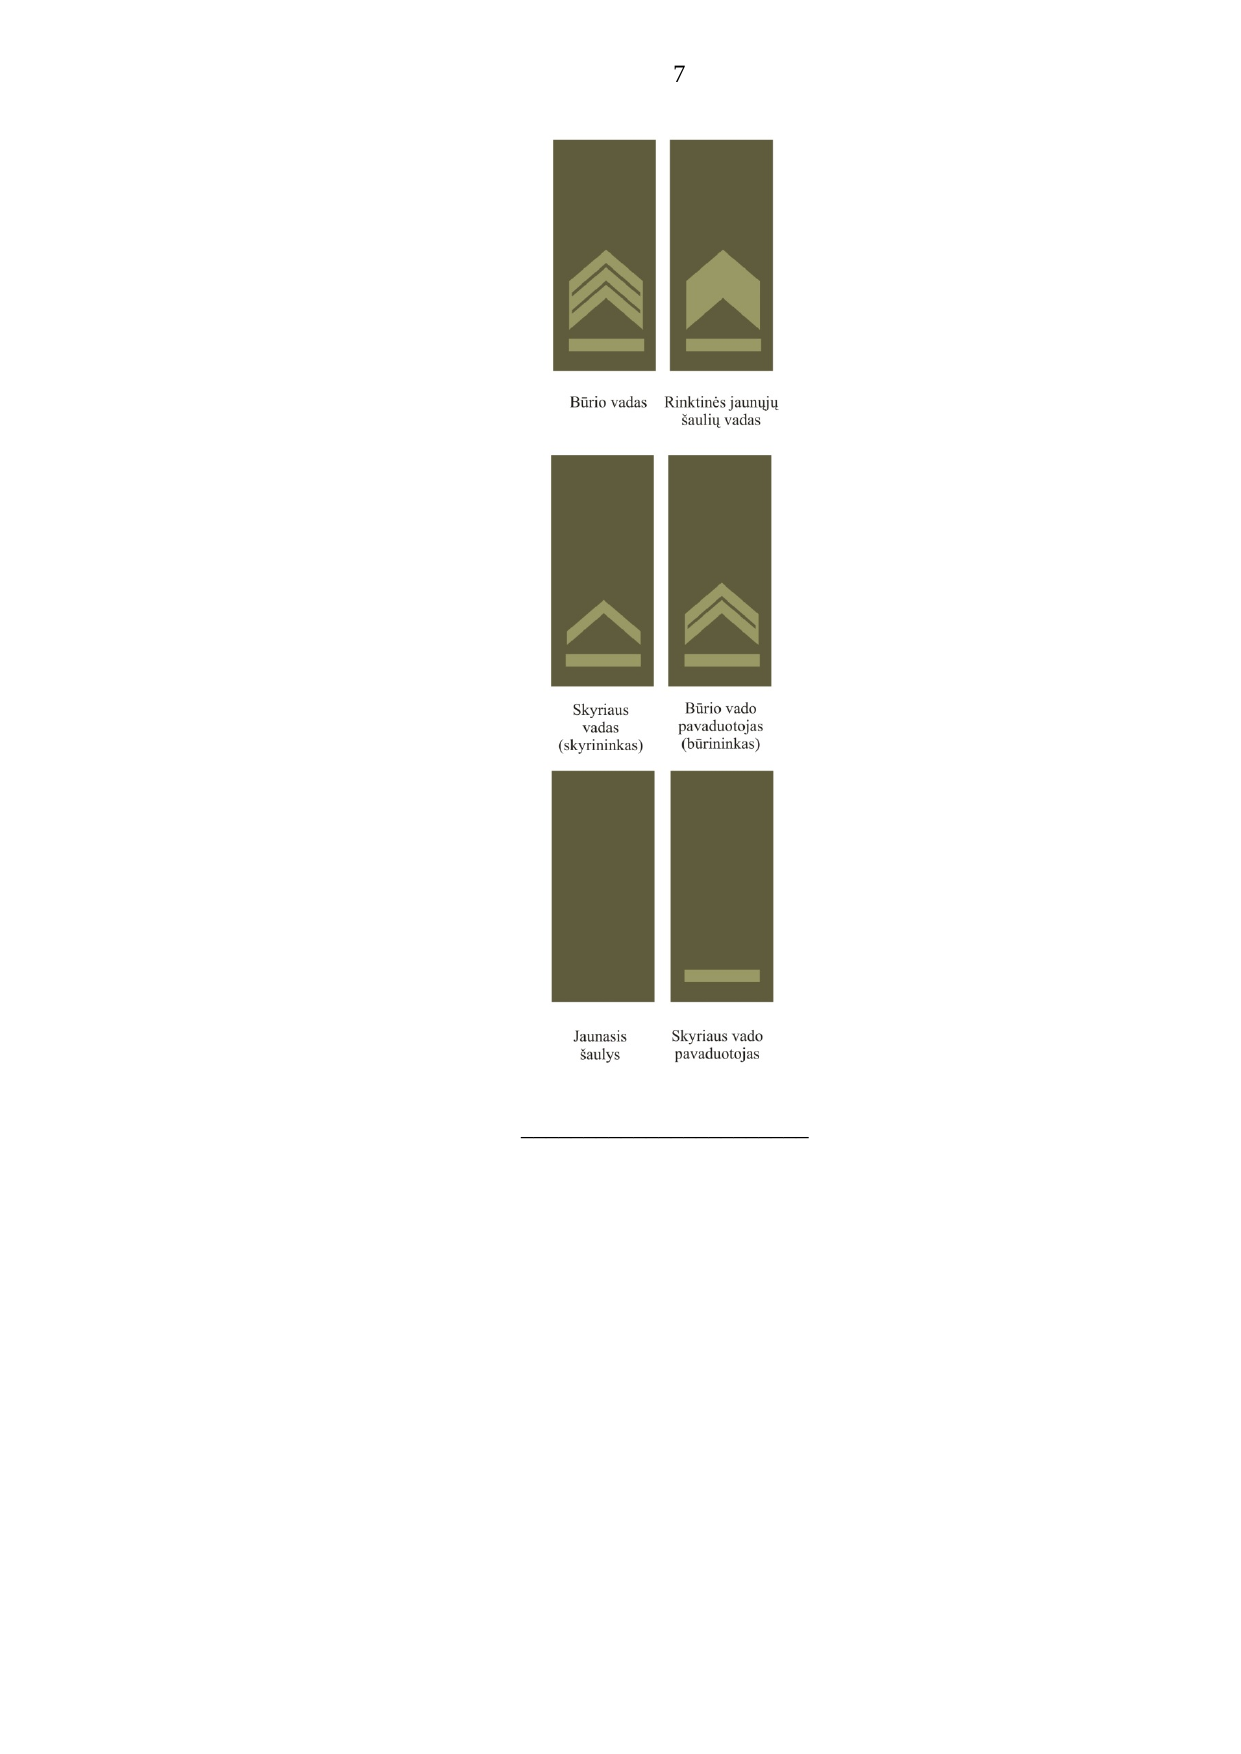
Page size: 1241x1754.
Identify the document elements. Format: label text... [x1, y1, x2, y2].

text _______________________ [177, 1112, 1152, 1141]
